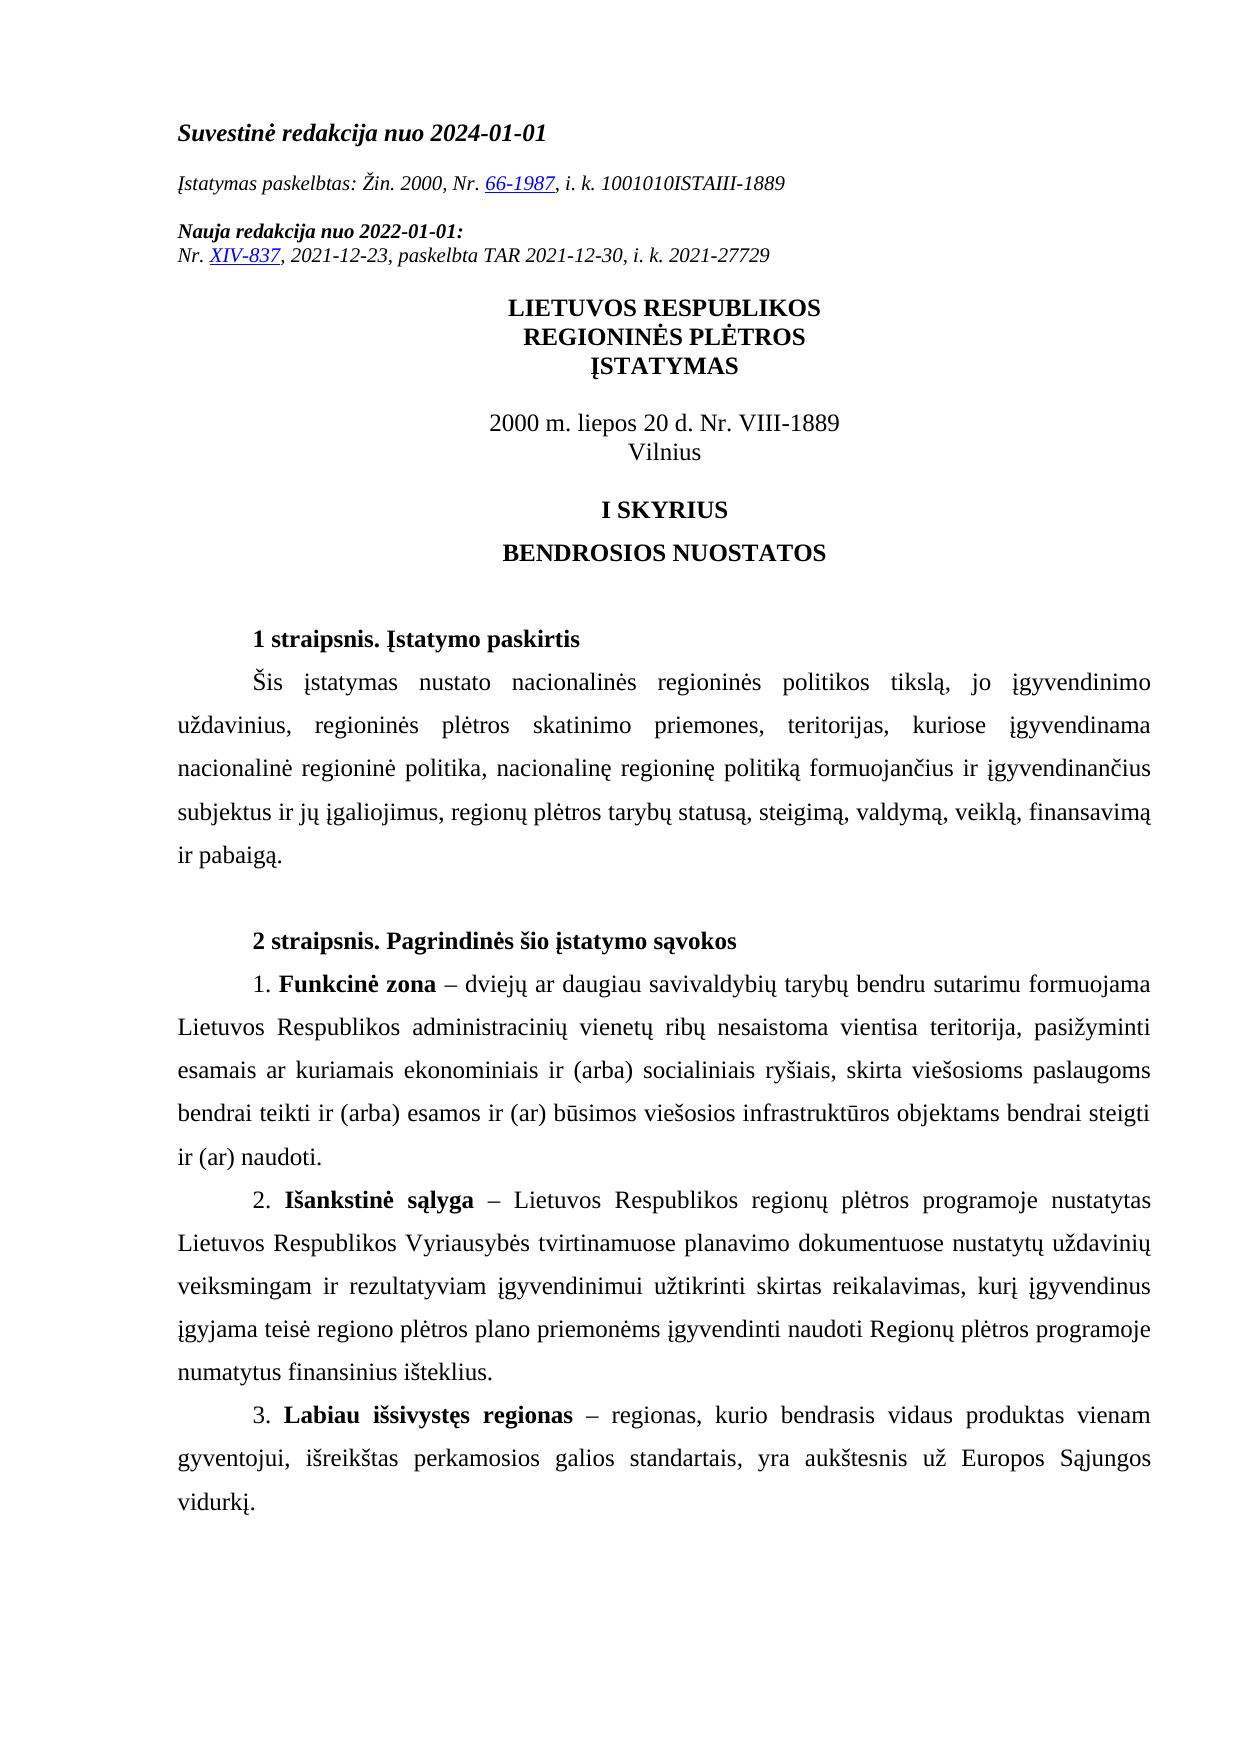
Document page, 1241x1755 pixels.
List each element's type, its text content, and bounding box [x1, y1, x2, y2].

text I SKYRIUS [177, 495, 1152, 523]
text ĮSTATYMAS [177, 351, 1152, 380]
text 3. Labiau išsivystęs regionas – regionas, kurio bendrasis vidaus produktas vienam gyventojui, išreikštas perkamosios galios standartais, yra aukštesnis už Europos Sąjungos vidurkį. [177, 1400, 1152, 1515]
text REGIONINĖS PLĖTROS [177, 322, 1152, 351]
text 1. Funkcinė zona – dviejų ar daugiau savivaldybių tarybų bendru sutarimu formuojama Lietuvos Respublikos administracinių vienetų ribų nesaistoma vientisa teritorija, pasižyminti esamais ar kuriamais ekonominiais ir (arba) socialiniais ryšiais, skirta viešosioms paslaugoms bendrai teikti ir (arba) esamos ir (ar) būsimos viešosios infrastruktūros objektams bendrai steigti ir (ar) naudoti. [177, 969, 1152, 1170]
text Nr. XIV-837, 2021-12-23, paskelbta TAR 2021-12-30, i. k. 2021-27729 [177, 243, 1152, 267]
text Įstatymas paskelbtas: Žin. 2000, Nr. 66-1987, i. k. 1001010ISTAIII-1889 [177, 171, 1152, 195]
text 2. Išankstinė sąlyga – Lietuvos Respublikos regionų plėtros programoje nustatytas Lietuvos Respublikos Vyriausybės tvirtinamuose planavimo dokumentuose nustatytų uždavinių veiksmingam ir rezultatyviam įgyvendinimui užtikrinti skirtas reikalavimas, kurį įgyvendinus įgyjama teisė regiono plėtros plano priemonėms įgyvendinti naudoti Regionų plėtros programoje numatytus finansinius išteklius. [177, 1185, 1152, 1386]
text 2 straipsnis. Pagrindinės šio įstatymo sąvokos [177, 926, 1152, 955]
text 2000 m. liepos 20 d. Nr. VIII-1889 [177, 408, 1152, 437]
text Šis įstatymas nustato nacionalinės regioninės politikos tikslą, jo įgyvendinimo uždavinius, regioninės plėtros skatinimo priemones, teritorijas, kuriose įgyvendinama nacionalinė regioninė politika, nacionalinę regioninę politiką formuojančius ir įgyvendinančius subjektus ir jų įgaliojimus, regionų plėtros tarybų statusą, steigimą, valdymą, veiklą, finansavimą ir pabaigą. [177, 667, 1152, 868]
text Suvestinė redakcija nuo 2024-01-01 [177, 118, 1152, 147]
text Vilnius [177, 437, 1152, 466]
text LIETUVOS RESPUBLIKOS [177, 293, 1152, 322]
text BENDROSIOS NUOSTATOS [177, 538, 1152, 567]
text 1 straipsnis. Įstatymo paskirtis [177, 624, 1152, 653]
text Nauja redakcija nuo 2022-01-01: [177, 219, 1152, 243]
